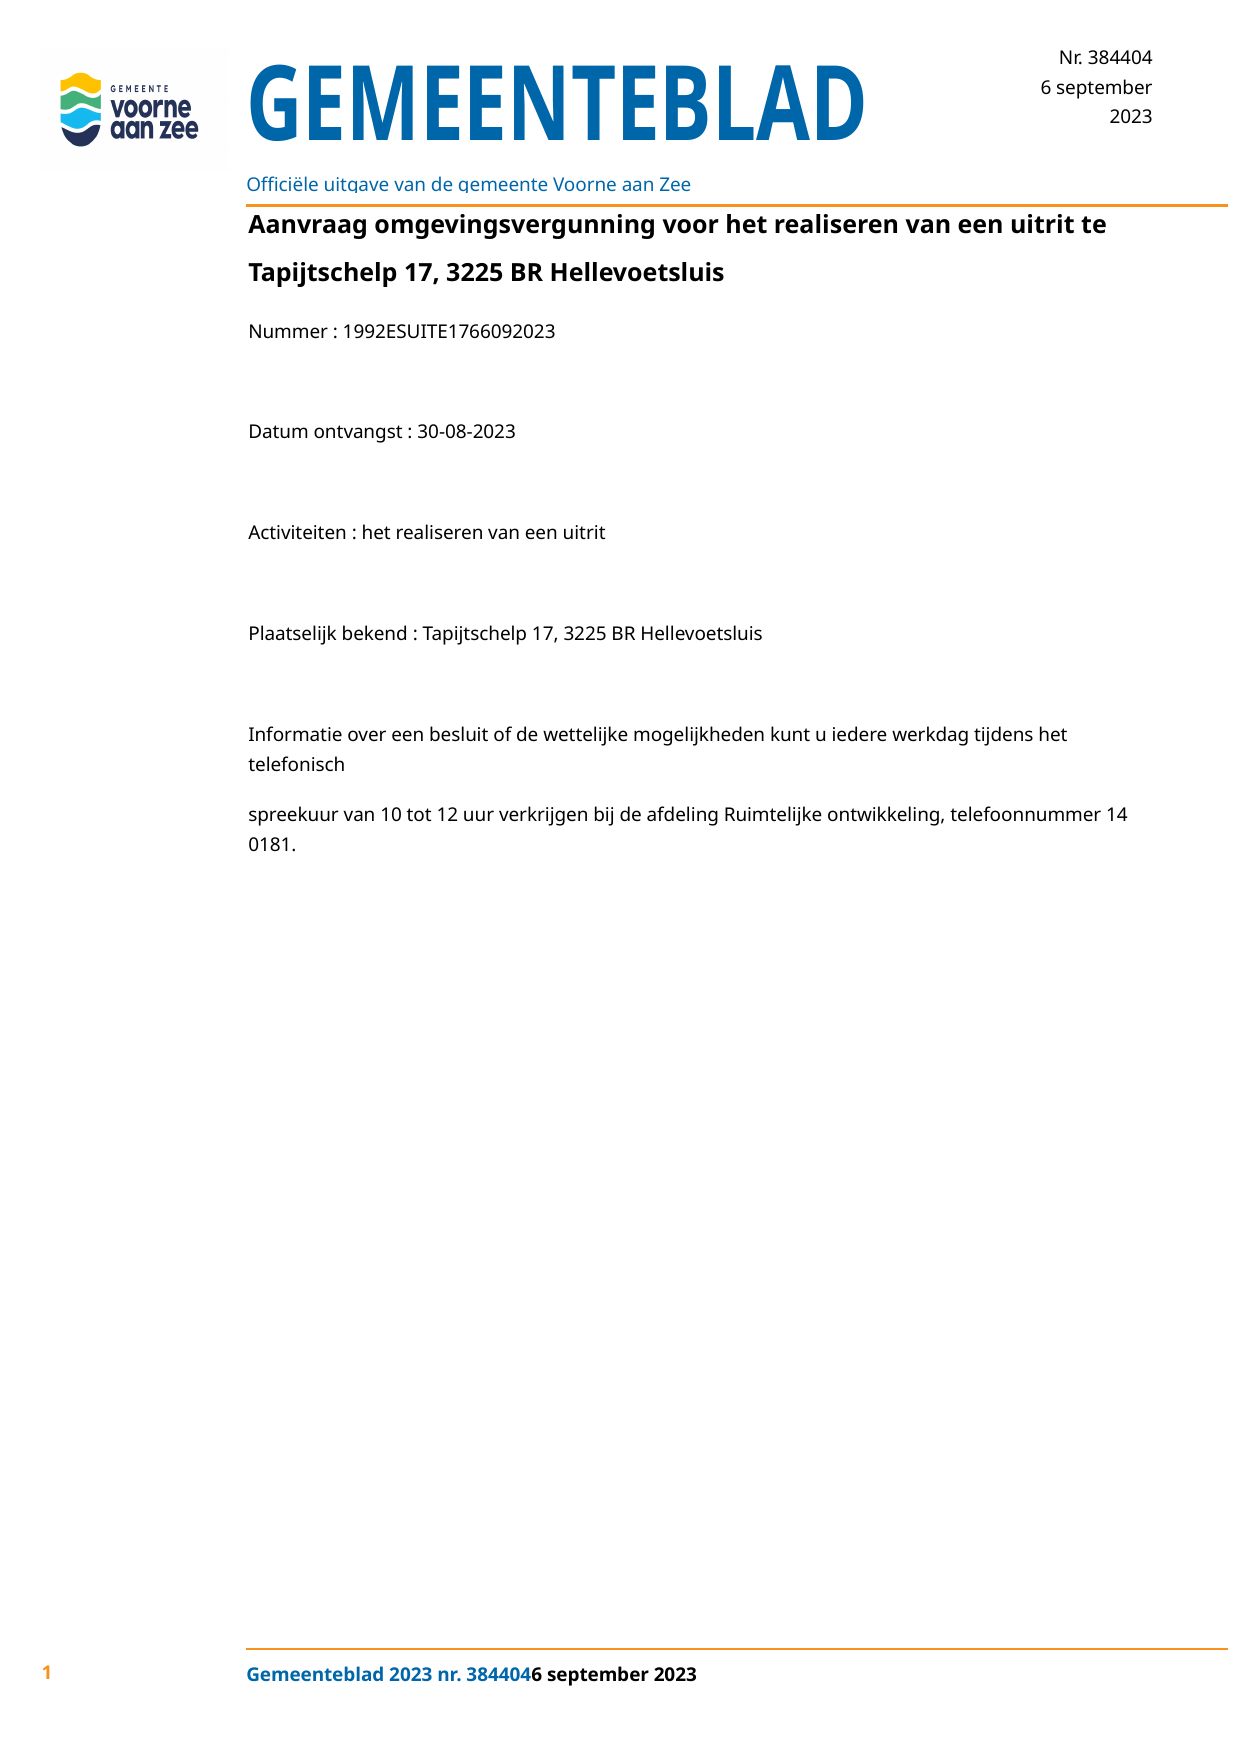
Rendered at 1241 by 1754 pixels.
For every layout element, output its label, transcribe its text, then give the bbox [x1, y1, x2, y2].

text Nummer : 1992ESUITE1766092023 [248, 318, 1152, 344]
text Aanvraag omgevingsvergunning voor het realiseren van een uitrit te Tapijtschelp 17, 3225 BR Hellevoetsluis [248, 207, 1152, 288]
text Plaatselijk bekend : Tapijtschelp 17, 3225 BR Hellevoetsluis [248, 620, 1152, 646]
text spreekuur van 10 tot 12 uur verkrijgen bij de afdeling Ruimtelijke ontwikkeling, telefoonnummer 14 0181. [248, 801, 1152, 857]
text Datum ontvangst : 30-08-2023 [248, 419, 1152, 444]
text Activiteiten : het realiseren van een uitrit [248, 519, 1152, 545]
picture [41, 47, 231, 172]
text Informatie over een besluit of de wettelijke mogelijkheden kunt u iedere werkdag tijdens het telefonisch [248, 721, 1152, 777]
